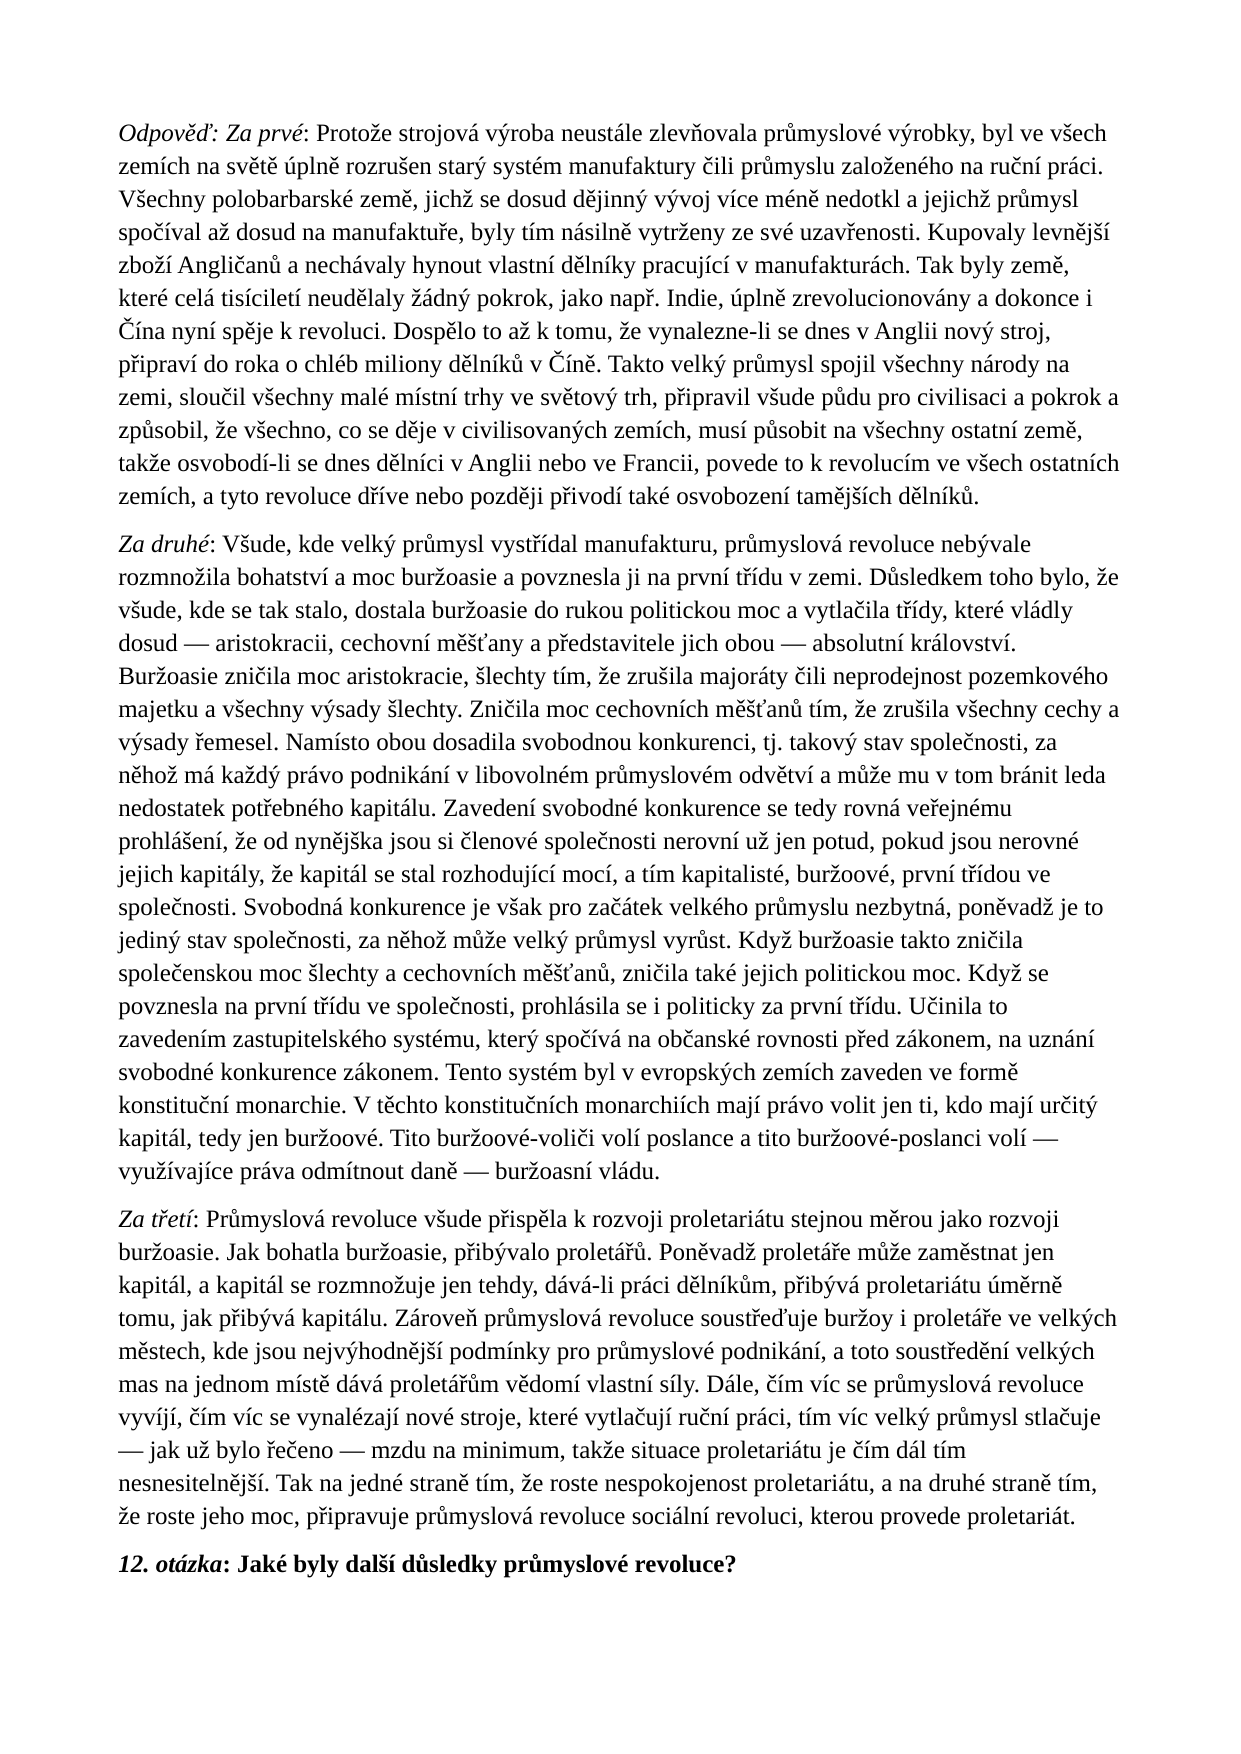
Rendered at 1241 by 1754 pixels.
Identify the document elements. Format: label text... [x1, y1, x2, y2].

text Za druhé: Všude, kde velký průmysl vystřídal manufakturu, průmyslová revoluce nebývale rozmnožila bohatství a moc buržoasie a povznesla ji na první třídu v zemi. Důsledkem toho bylo, že všude, kde se tak stalo, dostala buržoasie do rukou politickou moc a vytlačila třídy, které vládly dosud — aristokracii, cechovní měšťany a představitele jich obou — absolutní království. Buržoasie zničila moc aristokracie, šlechty tím, že zrušila majoráty čili neprodejnost pozemkového majetku a všechny výsady šlechty. Zničila moc cechovních měšťanů tím, že zrušila všechny cechy a výsady řemesel. Namísto obou dosadila svobodnou konkurenci, tj. takový stav společnosti, za něhož má každý právo podnikání v libovolném průmyslovém odvětví a může mu v tom bránit leda nedostatek potřebného kapitálu. Zavedení svobodné konkurence se tedy rovná veřejnému prohlášení, že od nynějška jsou si členové společnosti nerovní už jen potud, pokud jsou nerovné jejich kapitály, že kapitál se stal rozhodující mocí, a tím kapitalisté, buržoové, první třídou ve společnosti. Svobodná konkurence je však pro začátek velkého průmyslu nezbytná, poněvadž je to jediný stav společnosti, za něhož může velký průmysl vyrůst. Když buržoasie takto zničila společenskou moc šlechty a cechovních měšťanů, zničila také jejich politickou moc. Když se povznesla na první třídu ve společnosti, prohlásila se i politicky za první třídu. Učinila to zavedením zastupitelského systému, který spočívá na občanské rovnosti před zákonem, na uznání svobodné konkurence zákonem. Tento systém byl v evropských zemích zaveden ve formě konstituční monarchie. V těchto konstitučních monarchiích mají právo volit jen ti, kdo mají určitý kapitál, tedy jen buržoové. Tito buržoové-voliči volí poslance a tito buržoové-poslanci volí — využívajíce práva odmítnout daně — buržoasní vládu. [118, 529, 1122, 1185]
text 12. otázka: Jaké byly další důsledky průmyslové revoluce? [118, 1549, 1122, 1577]
text Odpověď: Za prvé: Protože strojová výroba neustále zlevňovala průmyslové výrobky, byl ve všech zemích na světě úplně rozrušen starý systém manufaktury čili průmyslu založeného na ruční práci. Všechny polobarbarské země, jichž se dosud dějinný vývoj více méně nedotkl a jejichž průmysl spočíval až dosud na manufaktuře, byly tím násilně vytrženy ze své uzavřenosti. Kupovaly levnější zboží Angličanů a nechávaly hynout vlastní dělníky pracující v manufakturách. Tak byly země, které celá tisíciletí neudělaly žádný pokrok, jako např. Indie, úplně zrevolucionovány a dokonce i Čína nyní spěje k revoluci. Dospělo to až k tomu, že vynalezne-li se dnes v Anglii nový stroj, připraví do roka o chléb miliony dělníků v Číně. Takto velký průmysl spojil všechny národy na zemi, sloučil všechny malé místní trhy ve světový trh, připravil všude půdu pro civilisaci a pokrok a způsobil, že všechno, co se děje v civilisovaných zemích, musí působit na všechny ostatní země, takže osvobodí-li se dnes dělníci v Anglii nebo ve Francii, povede to k revolucím ve všech ostatních zemích, a tyto revoluce dříve nebo později přivodí také osvobození tamějších dělníků. [118, 118, 1122, 510]
text Za třetí: Průmyslová revoluce všude přispěla k rozvoji proletariátu stejnou měrou jako rozvoji buržoasie. Jak bohatla buržoasie, přibývalo proletářů. Poněvadž proletáře může zaměstnat jen kapitál, a kapitál se rozmnožuje jen tehdy, dává-li práci dělníkům, přibývá proletariátu úměrně tomu, jak přibývá kapitálu. Zároveň průmyslová revoluce soustřeďuje buržoy i proletáře ve velkých městech, kde jsou nejvýhodnější podmínky pro průmyslové podnikání, a toto soustředění velkých mas na jednom místě dává proletářům vědomí vlastní síly. Dále, čím víc se průmyslová revoluce vyvíjí, čím víc se vynalézají nové stroje, které vytlačují ruční práci, tím víc velký průmysl stlačuje — jak už bylo řečeno — mzdu na minimum, takže situace proletariátu je čím dál tím nesnesitelnější. Tak na jedné straně tím, že roste nespokojenost proletariátu, a na druhé straně tím, že roste jeho moc, připravuje průmyslová revoluce sociální revoluci, kterou provede proletariát. [118, 1204, 1122, 1530]
